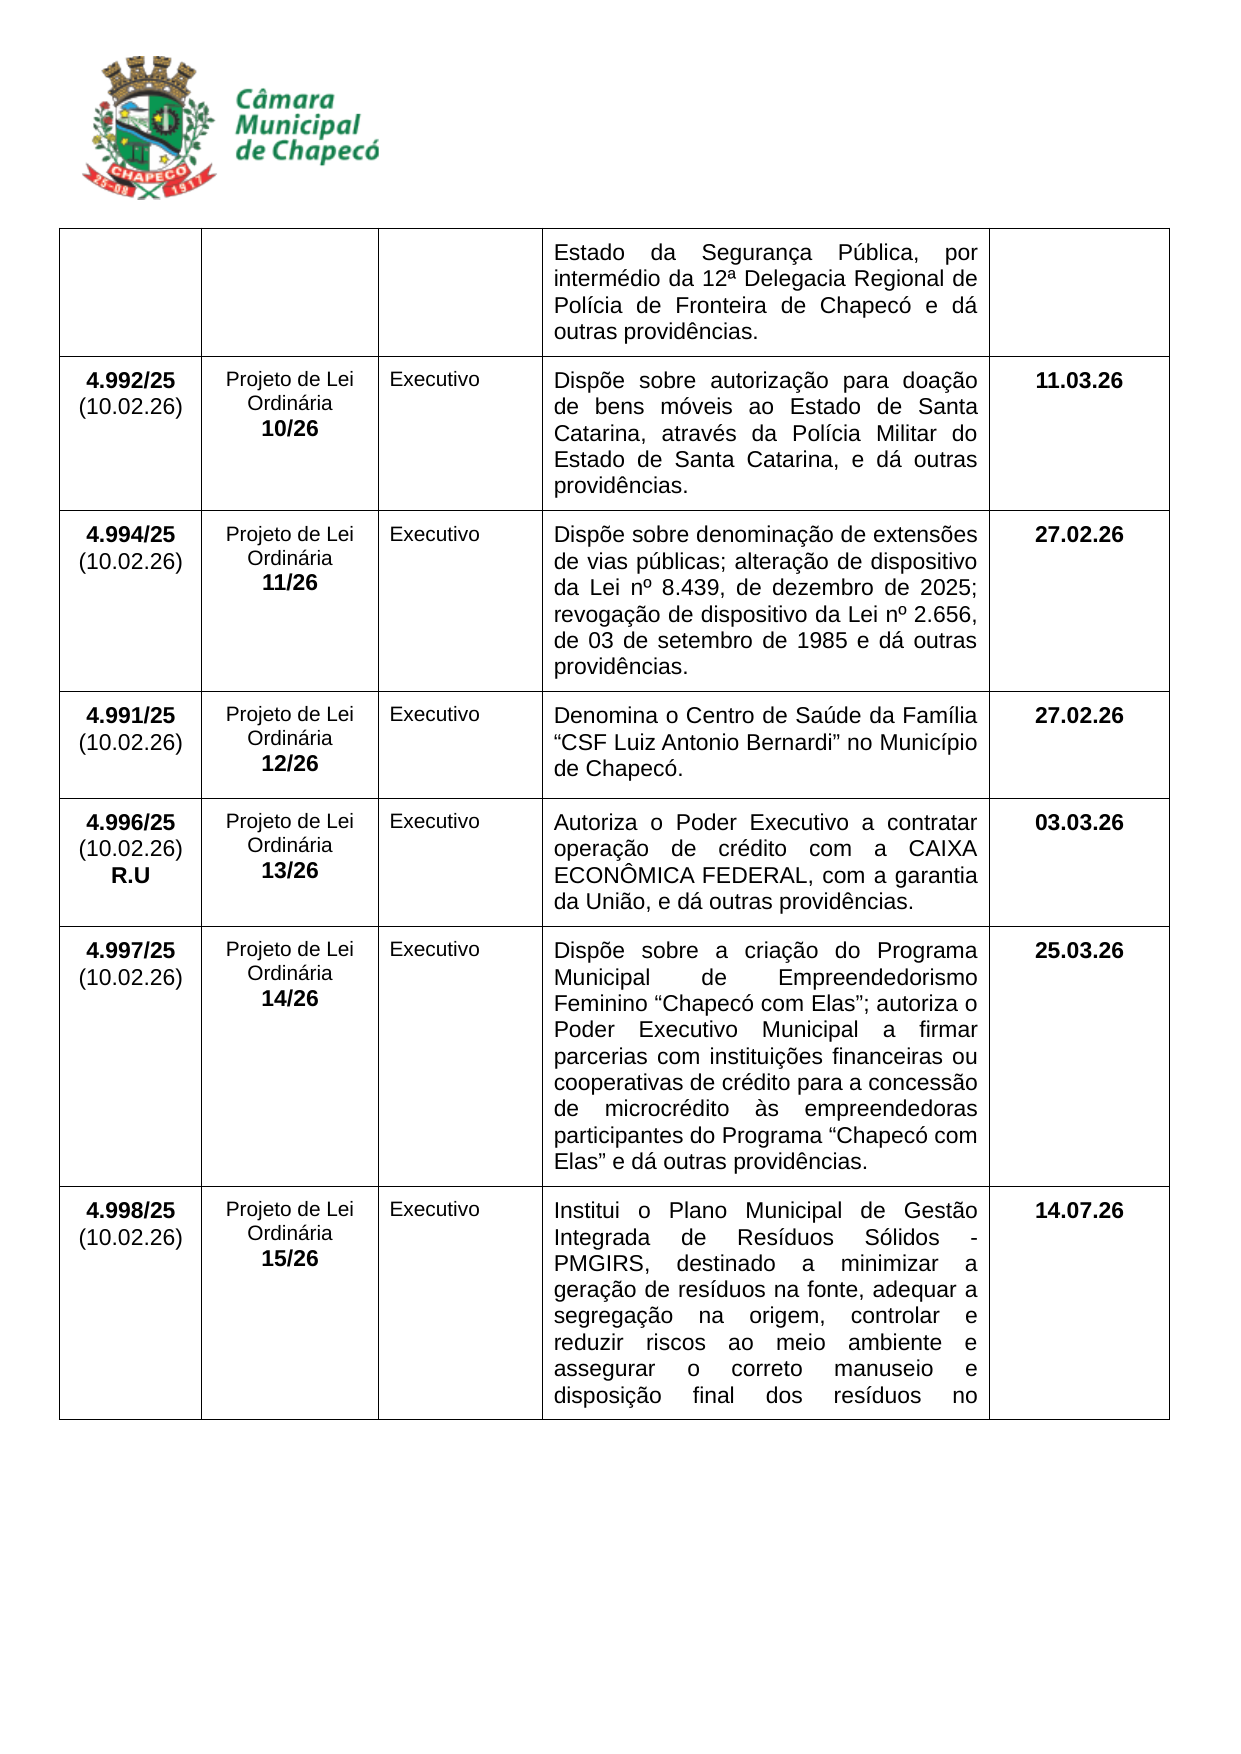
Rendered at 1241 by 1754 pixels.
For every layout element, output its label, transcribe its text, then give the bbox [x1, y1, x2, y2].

table_cell [202, 229, 378, 356]
table_cell 4.997/25 (10.02.26) [60, 927, 201, 1186]
table_cell Projeto de Lei Ordinária 13/26 [202, 799, 378, 926]
table_cell Projeto de Lei Ordinária 11/26 [202, 511, 378, 691]
table_cell 4.994/25 (10.02.26) [60, 511, 201, 691]
table_cell 11.03.26 [990, 357, 1169, 510]
table_cell 4.996/25 (10.02.26) R.U [60, 799, 201, 926]
table_cell Executivo [379, 927, 542, 1186]
table_cell Executivo [379, 799, 542, 926]
table_cell [379, 229, 542, 356]
table_cell Executivo [379, 511, 542, 691]
table_cell 14.07.26 [990, 1187, 1169, 1419]
table_cell Dispõe sobre autorização para doação de bens móveis ao Estado de Santa Catarina, através da Polícia Militar do Estado de Santa Catarina, e dá outras providências. [543, 357, 989, 510]
table_cell 25.03.26 [990, 927, 1169, 1186]
table_cell 4.992/25 (10.02.26) [60, 357, 201, 510]
table_cell 4.991/25 (10.02.26) [60, 692, 201, 798]
table_cell [60, 229, 201, 356]
table_cell Projeto de Lei Ordinária 14/26 [202, 927, 378, 1186]
table_cell Autoriza o Poder Executivo a contratar operação de crédito com a CAIXA ECONÔMICA FEDERAL, com a garantia da União, e dá outras providências. [543, 799, 989, 926]
table_cell Executivo [379, 357, 542, 510]
table_cell Dispõe sobre a criação do Programa Municipal de Empreendedorismo Feminino “Chapecó com Elas”; autoriza o Poder Executivo Municipal a firmar parcerias com instituições financeiras ou cooperativas de crédito para a concessão de microcrédito às empreendedoras participantes do Programa “Chapecó com Elas” e dá outras providências. [543, 927, 989, 1186]
table_cell 27.02.26 [990, 511, 1169, 691]
table_cell Denomina o Centro de Saúde da Família “CSF Luiz Antonio Bernardi” no Município de Chapecó. [543, 692, 989, 798]
table_cell Executivo [379, 1187, 542, 1419]
table_cell [990, 229, 1169, 356]
table_cell 03.03.26 [990, 799, 1169, 926]
table_cell Dispõe sobre denominação de extensões de vias públicas; alteração de dispositivo da Lei nº 8.439, de dezembro de 2025; revogação de dispositivo da Lei nº 2.656, de 03 de setembro de 1985 e dá outras providências. [543, 511, 989, 691]
picture [81, 56, 379, 200]
table_cell Executivo [379, 692, 542, 798]
table_cell Projeto de Lei Ordinária 10/26 [202, 357, 378, 510]
table_cell Estado da Segurança Pública, por intermédio da 12ª Delegacia Regional de Polícia de Fronteira de Chapecó e dá outras providências. [543, 229, 989, 356]
table_cell 27.02.26 [990, 692, 1169, 798]
table_cell 4.998/25 (10.02.26) [60, 1187, 201, 1419]
table_cell Projeto de Lei Ordinária 15/26 [202, 1187, 378, 1419]
table_cell Projeto de Lei Ordinária 12/26 [202, 692, 378, 798]
table_cell Institui o Plano Municipal de Gestão Integrada de Resíduos Sólidos - PMGIRS, destinado a minimizar a geração de resíduos na fonte, adequar a segregação na origem, controlar e reduzir riscos ao meio ambiente e assegurar o correto manuseio e disposição final dos resíduos no [543, 1187, 989, 1419]
